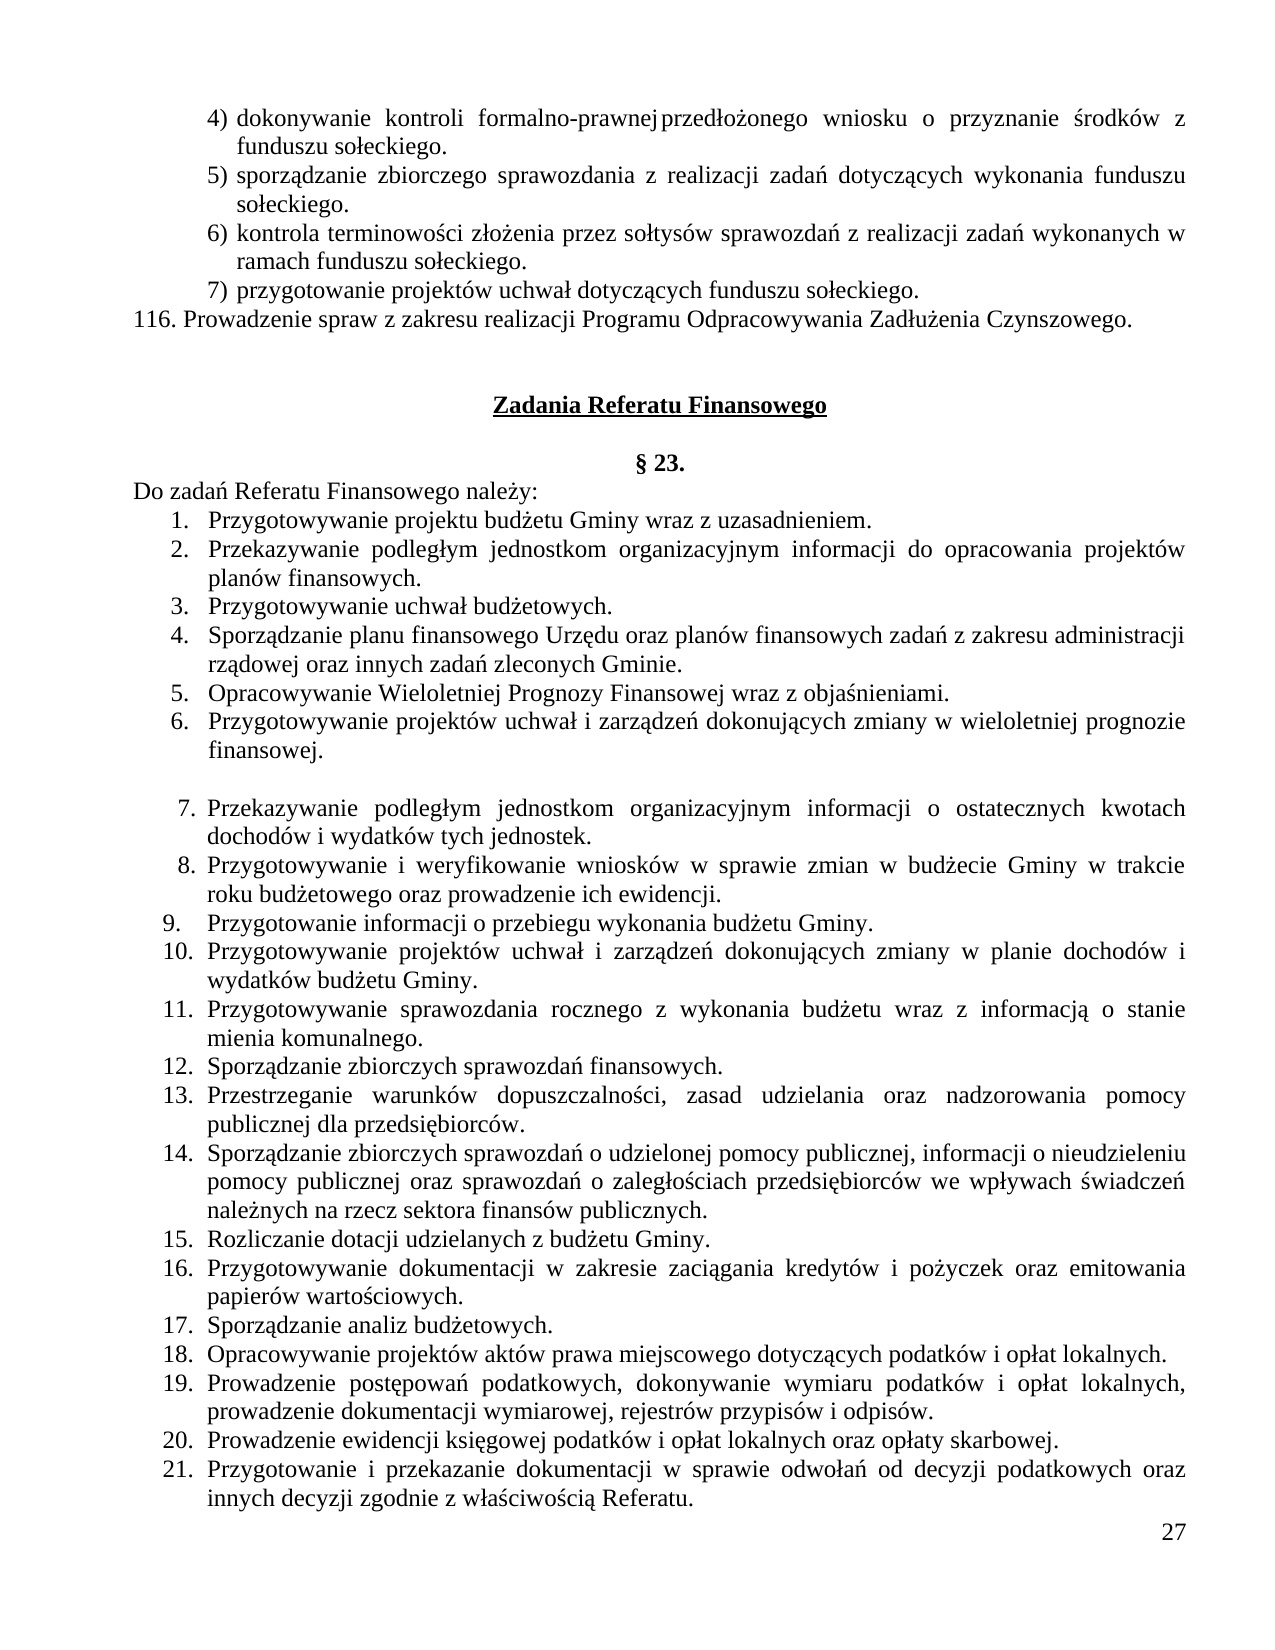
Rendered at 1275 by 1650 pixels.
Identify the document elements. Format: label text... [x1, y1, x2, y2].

list kontrola terminowości złożenia przez sołtysów sprawozdań z realizacji zadań wykonanych w ramach funduszu sołeckiego. [207, 218, 1186, 275]
list Przygotowywanie dokumentacji w zakresie zaciągania kredytów i pożyczek oraz emitowania papierów wartościowych. [162, 1253, 1186, 1310]
text 116. Prowadzenie spraw z zakresu realizacji Programu Odpracowywania Zadłużenia Czynszowego. [133, 304, 1186, 333]
text § 23. [133, 448, 1186, 476]
list Prowadzenie ewidencji księgowej podatków i opłat lokalnych oraz opłaty skarbowej. [162, 1425, 1186, 1454]
list sporządzanie zbiorczego sprawozdania z realizacji zadań dotyczących wykonania funduszu sołeckiego. [207, 160, 1186, 218]
list przygotowanie projektów uchwał dotyczących funduszu sołeckiego. [207, 275, 1186, 304]
list Przygotowywanie projektów uchwał i zarządzeń dokonujących zmiany w planie dochodów i wydatków budżetu Gminy. [162, 936, 1186, 994]
list dokonywanie kontroli formalno-prawnej przedłożonego wniosku o przyznanie środków z funduszu sołeckiego. [207, 103, 1186, 160]
list Przygotowywanie i weryfikowanie wniosków w sprawie zmian w budżecie Gminy w trakcie roku budżetowego oraz prowadzenie ich ewidencji. [177, 850, 1186, 908]
list Przygotowanie informacji o przebiegu wykonania budżetu Gminy. [162, 908, 1186, 936]
text Zadania Referatu Finansowego [133, 390, 1186, 419]
list Przekazywanie podległym jednostkom organizacyjnym informacji o ostatecznych kwotach dochodów i wydatków tych jednostek. [177, 793, 1186, 850]
list Przekazywanie podległym jednostkom organizacyjnym informacji do opracowania projektów planów finansowych. [170, 534, 1186, 591]
list Prowadzenie postępowań podatkowych, dokonywanie wymiaru podatków i opłat lokalnych, prowadzenie dokumentacji wymiarowej, rejestrów przypisów i odpisów. [162, 1368, 1186, 1425]
list Przygotowywanie sprawozdania rocznego z wykonania budżetu wraz z informacją o stanie mienia komunalnego. [162, 994, 1186, 1051]
list Przygotowywanie uchwał budżetowych. [170, 591, 1186, 620]
list Sporządzanie zbiorczych sprawozdań o udzielonej pomocy publicznej, informacji o nieudzieleniu pomocy publicznej oraz sprawozdań o zaległościach przedsiębiorców we wpływach świadczeń należnych na rzecz sektora finansów publicznych. [162, 1138, 1186, 1224]
list Przygotowywanie projektów uchwał i zarządzeń dokonujących zmiany w wieloletniej prognozie finansowej. [170, 706, 1186, 764]
list Rozliczanie dotacji udzielanych z budżetu Gminy. [162, 1224, 1186, 1253]
subtitle Do zadań Referatu Finansowego należy: [133, 476, 1186, 505]
list Przygotowanie i przekazanie dokumentacji w sprawie odwołań od decyzji podatkowych oraz innych decyzji zgodnie z właściwością Referatu. [162, 1454, 1186, 1511]
list Sporządzanie zbiorczych sprawozdań finansowych. [162, 1051, 1186, 1080]
list Opracowywanie projektów aktów prawa miejscowego dotyczących podatków i opłat lokalnych. [162, 1339, 1186, 1368]
list Sporządzanie planu finansowego Urzędu oraz planów finansowych zadań z zakresu administracji rządowej oraz innych zadań zleconych Gminie. [170, 620, 1186, 678]
list Przestrzeganie warunków dopuszczalności, zasad udzielania oraz nadzorowania pomocy publicznej dla przedsiębiorców. [162, 1080, 1186, 1138]
list Przygotowywanie projektu budżetu Gminy wraz z uzasadnieniem. [170, 505, 1186, 534]
list Opracowywanie Wieloletniej Prognozy Finansowej wraz z objaśnieniami. [170, 678, 1186, 706]
list Sporządzanie analiz budżetowych. [162, 1310, 1186, 1339]
